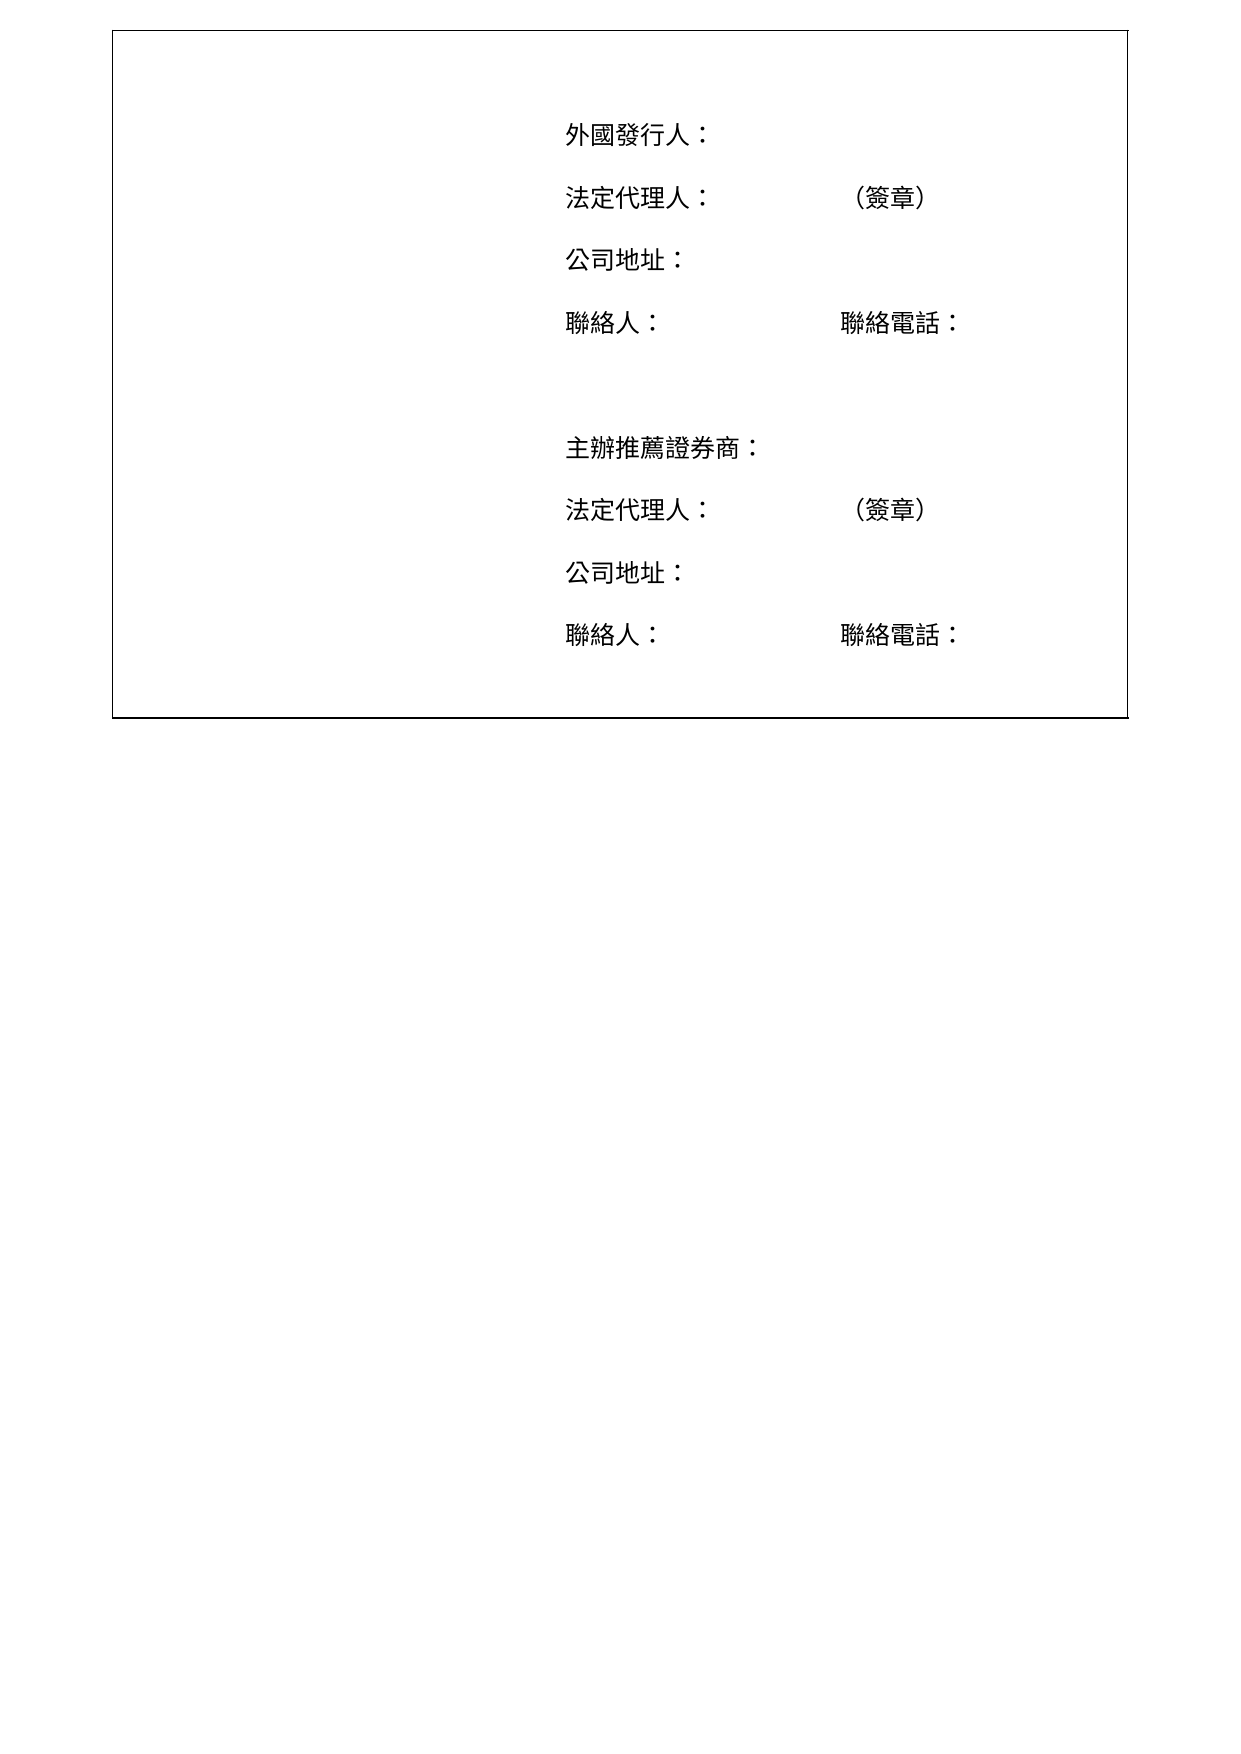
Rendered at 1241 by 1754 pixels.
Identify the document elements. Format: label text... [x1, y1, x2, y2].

table_cell 外國發行人： 法定代理人： （簽章） 公司地址： 聯絡人： 聯絡電話： 主辦推薦證券商： 法定代理人： （簽章） 公司地址： 聯絡人： 聯絡電話： [113, 31, 1127, 717]
